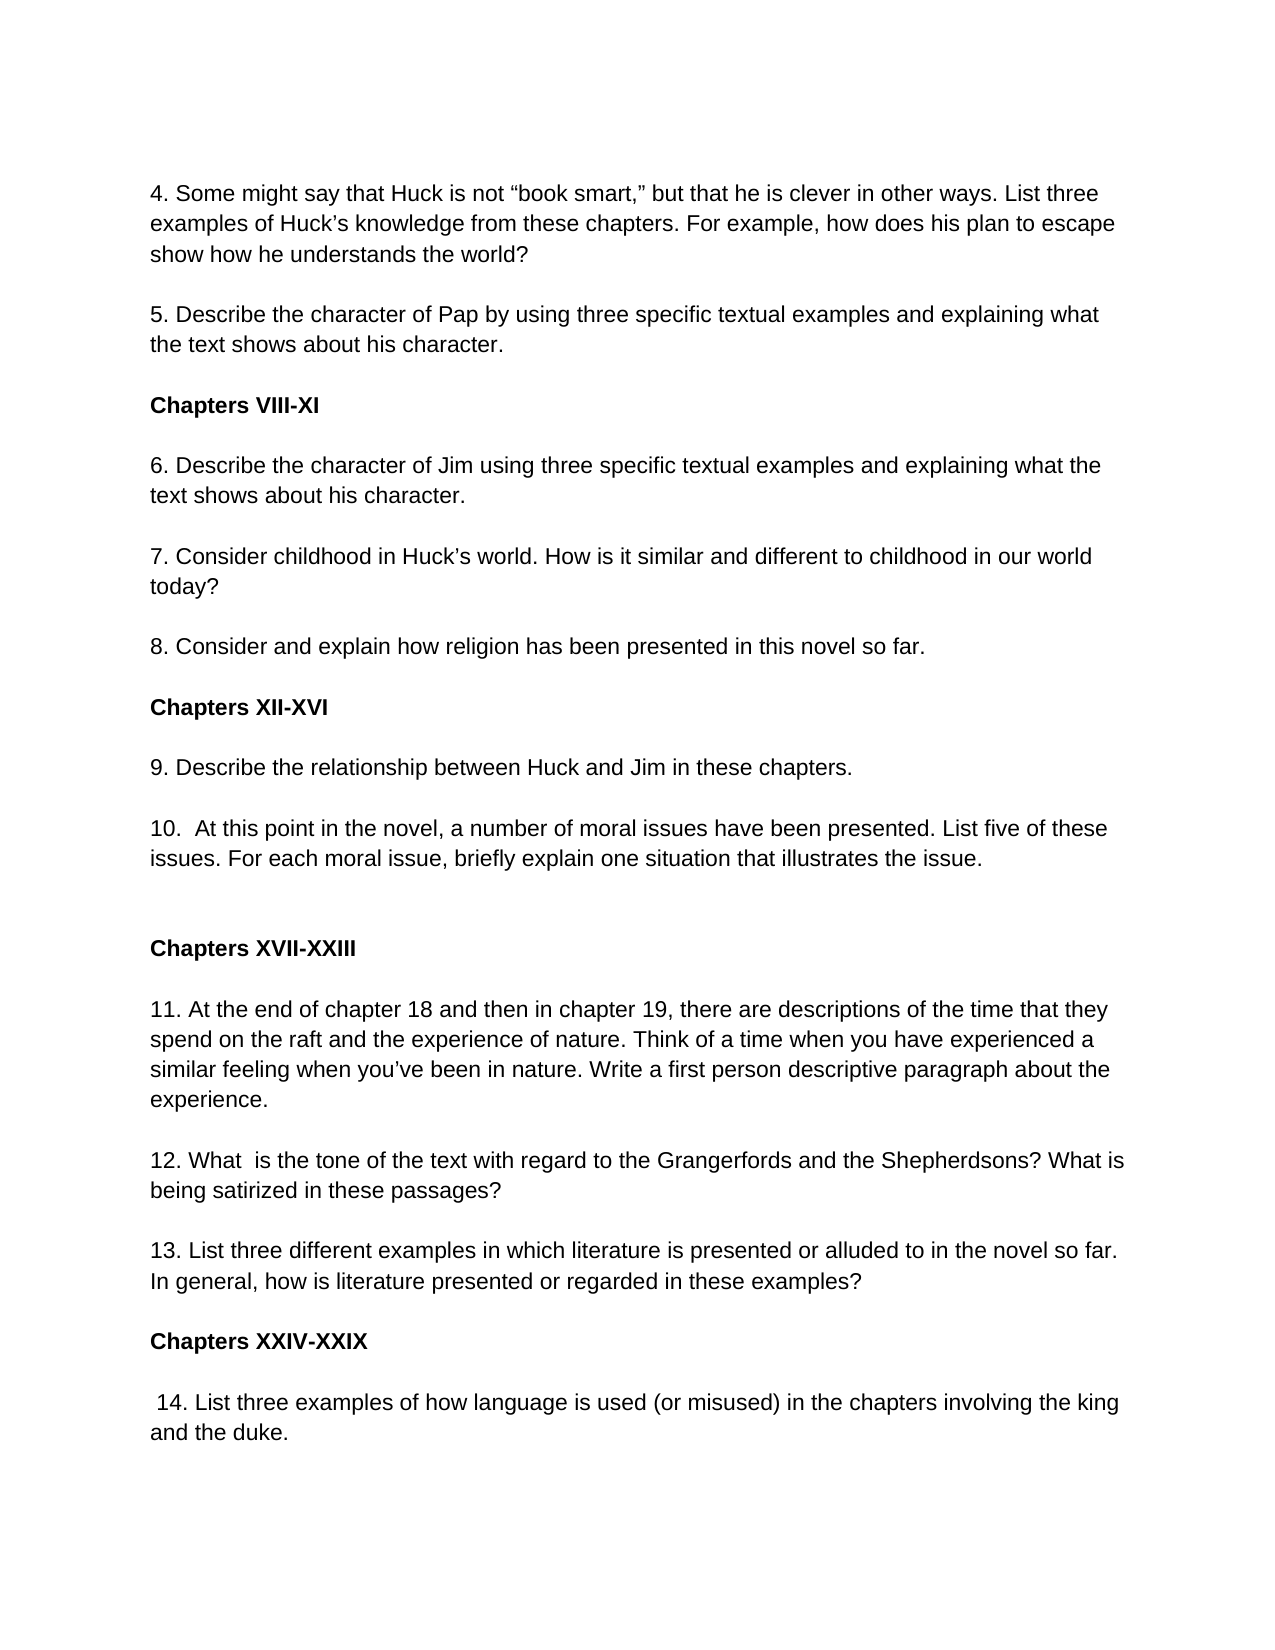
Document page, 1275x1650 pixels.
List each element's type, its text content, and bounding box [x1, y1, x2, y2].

text 10. At this point in the novel, a number of moral issues have been presented. List five of these issues. For each moral issue, briefly explain one situation that illustrates the issue. [150, 814, 1125, 871]
text Chapters XVII-XXIII [150, 935, 1125, 962]
text 14. List three examples of how language is used (or misused) in the chapters involving the king and the duke. [150, 1388, 1125, 1445]
text 6. Describe the character of Jim using three specific textual examples and explaining what the text shows about his character. [150, 452, 1125, 509]
text 11. At the end of chapter 18 and then in chapter 19, there are descriptions of the time that they spend on the raft and the experience of nature. Think of a time when you have experienced a similar feeling when you’ve been in nature. Write a first person descriptive paragraph about the experience. [150, 996, 1125, 1113]
text 12. What is the tone of the text with regard to the Grangerfords and the Shepherdsons? What is being satirized in these passages? [150, 1147, 1125, 1203]
text Chapters VIII-XI [150, 392, 1125, 418]
text 13. ​​List three different examples in which literature is presented or alluded to in the novel so far. In general, how is literature presented or regarded in these examples? [150, 1237, 1125, 1294]
text 4. Some might say that Huck is not “book smart,” but that he is clever in other ways. List three examples of Huck’s knowledge from these chapters. For example, how does his plan to escape show how he understands the world? [150, 180, 1125, 267]
text Chapters XII-XVI [150, 694, 1125, 720]
text 5. Describe the character of Pap by using three specific textual examples and explaining what the text shows about his character. [150, 301, 1125, 358]
text 7. Consider childhood in Huck’s world. How is it similar and different to childhood in our world today? [150, 543, 1125, 599]
text Chapters XXIV-XXIX [150, 1328, 1125, 1354]
text 8. Consider and explain how religion has been presented in this novel so far. [150, 633, 1125, 660]
text 9. Describe the relationship between Huck and Jim in these chapters. [150, 754, 1125, 781]
